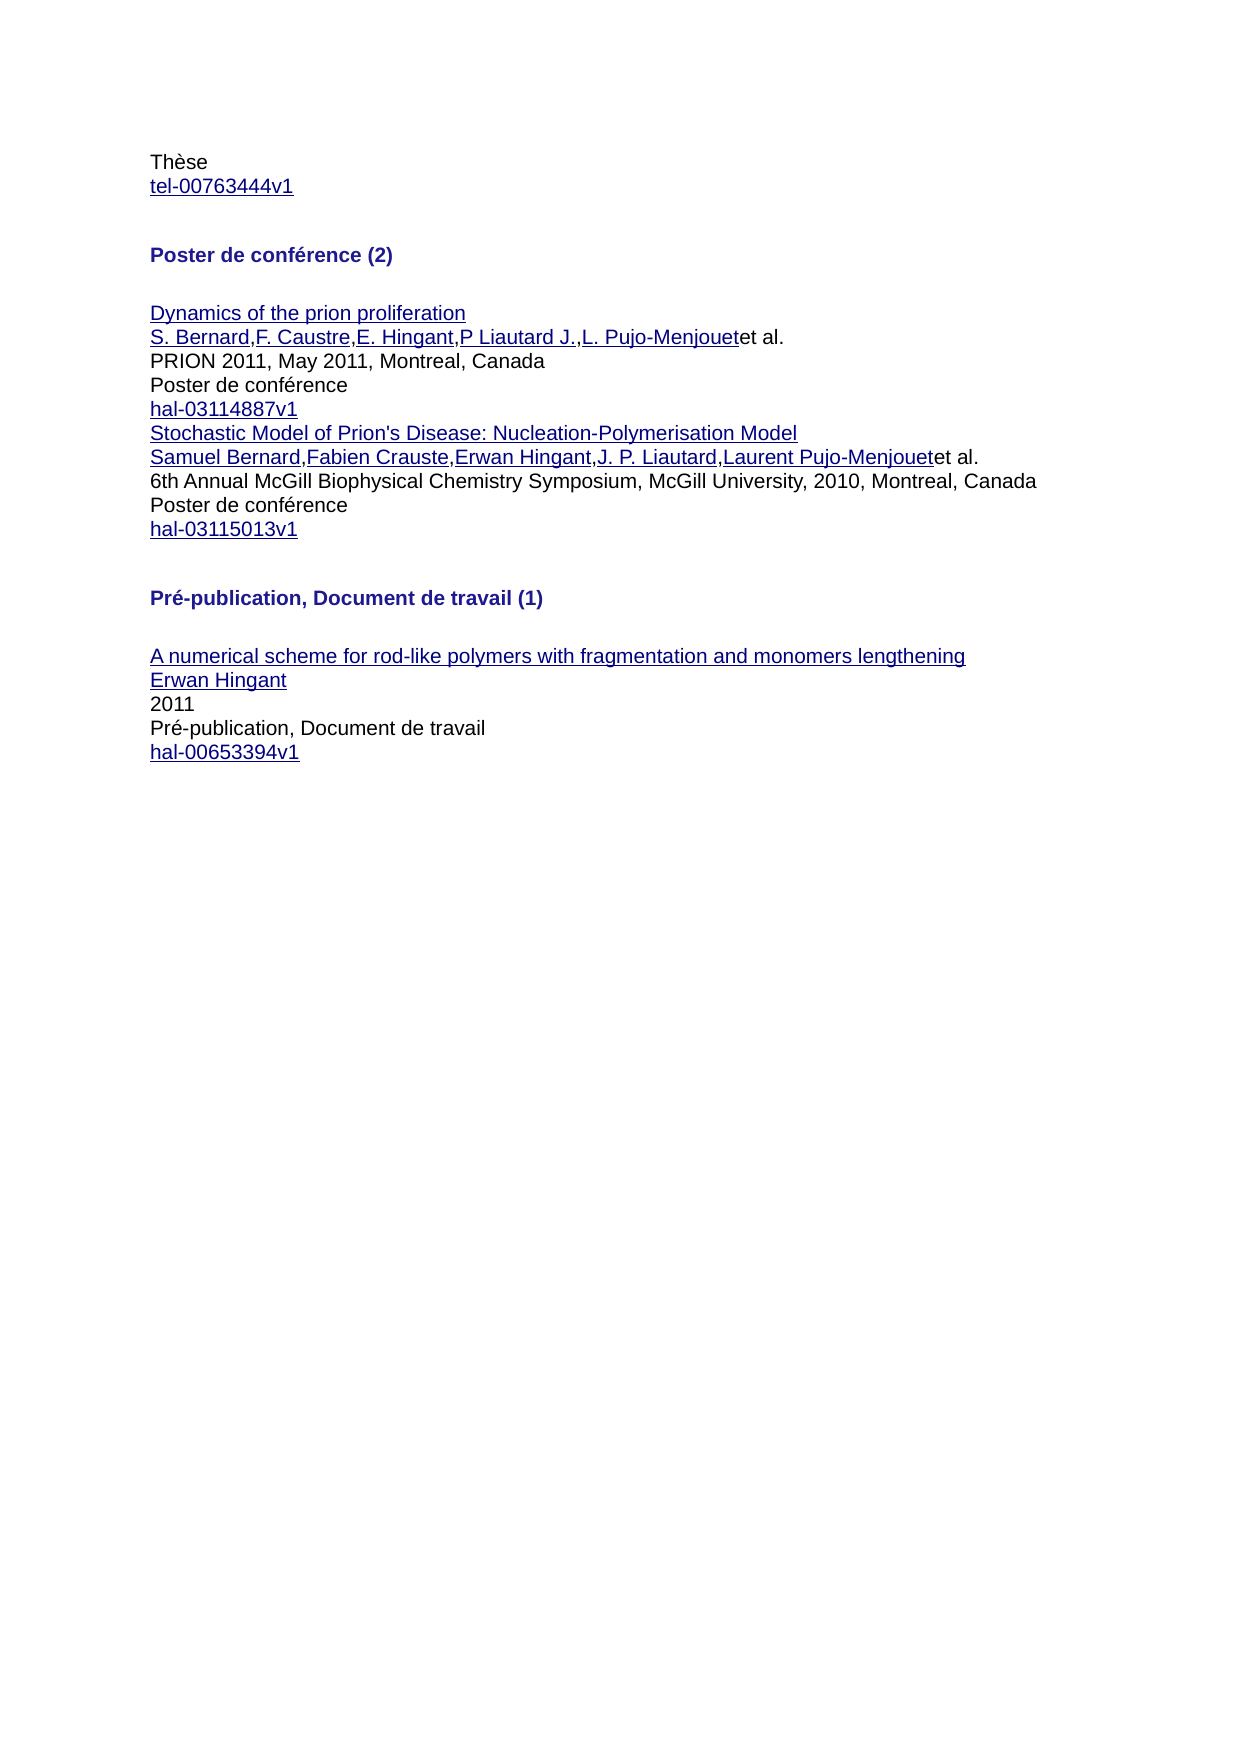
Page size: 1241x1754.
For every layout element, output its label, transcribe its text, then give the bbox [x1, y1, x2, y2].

subtitle Pré-publication, Document de travail (1) [150, 585, 1090, 609]
table_cell Thèse tel-00763444v1 [150, 150, 1090, 198]
table_header A numerical scheme for rod-like polymers with fragmentation and monomers lengthening Erwan Hingant 2011 Pré-publication, Document de travail hal-00653394v1 [150, 644, 1090, 763]
table_header Dynamics of the prion proliferation S. Bernard,F. Caustre,E. Hingant,P Liautard J.,L. Pujo-Menjouetet al. PRION 2011, May 2011, Montreal, Canada Poster de conférence hal-03114887v1 [150, 301, 1090, 421]
table_cell Stochastic Model of Prion's Disease: Nucleation-Polymerisation Model Samuel Bernard,Fabien Crauste,Erwan Hingant,J. P. Liautard,Laurent Pujo-Menjouetet al. 6th Annual McGill Biophysical Chemistry Symposium, McGill University, 2010, Montreal, Canada Poster de conférence hal-03115013v1 [150, 421, 1090, 541]
subtitle Poster de conférence (2) [150, 243, 1090, 267]
